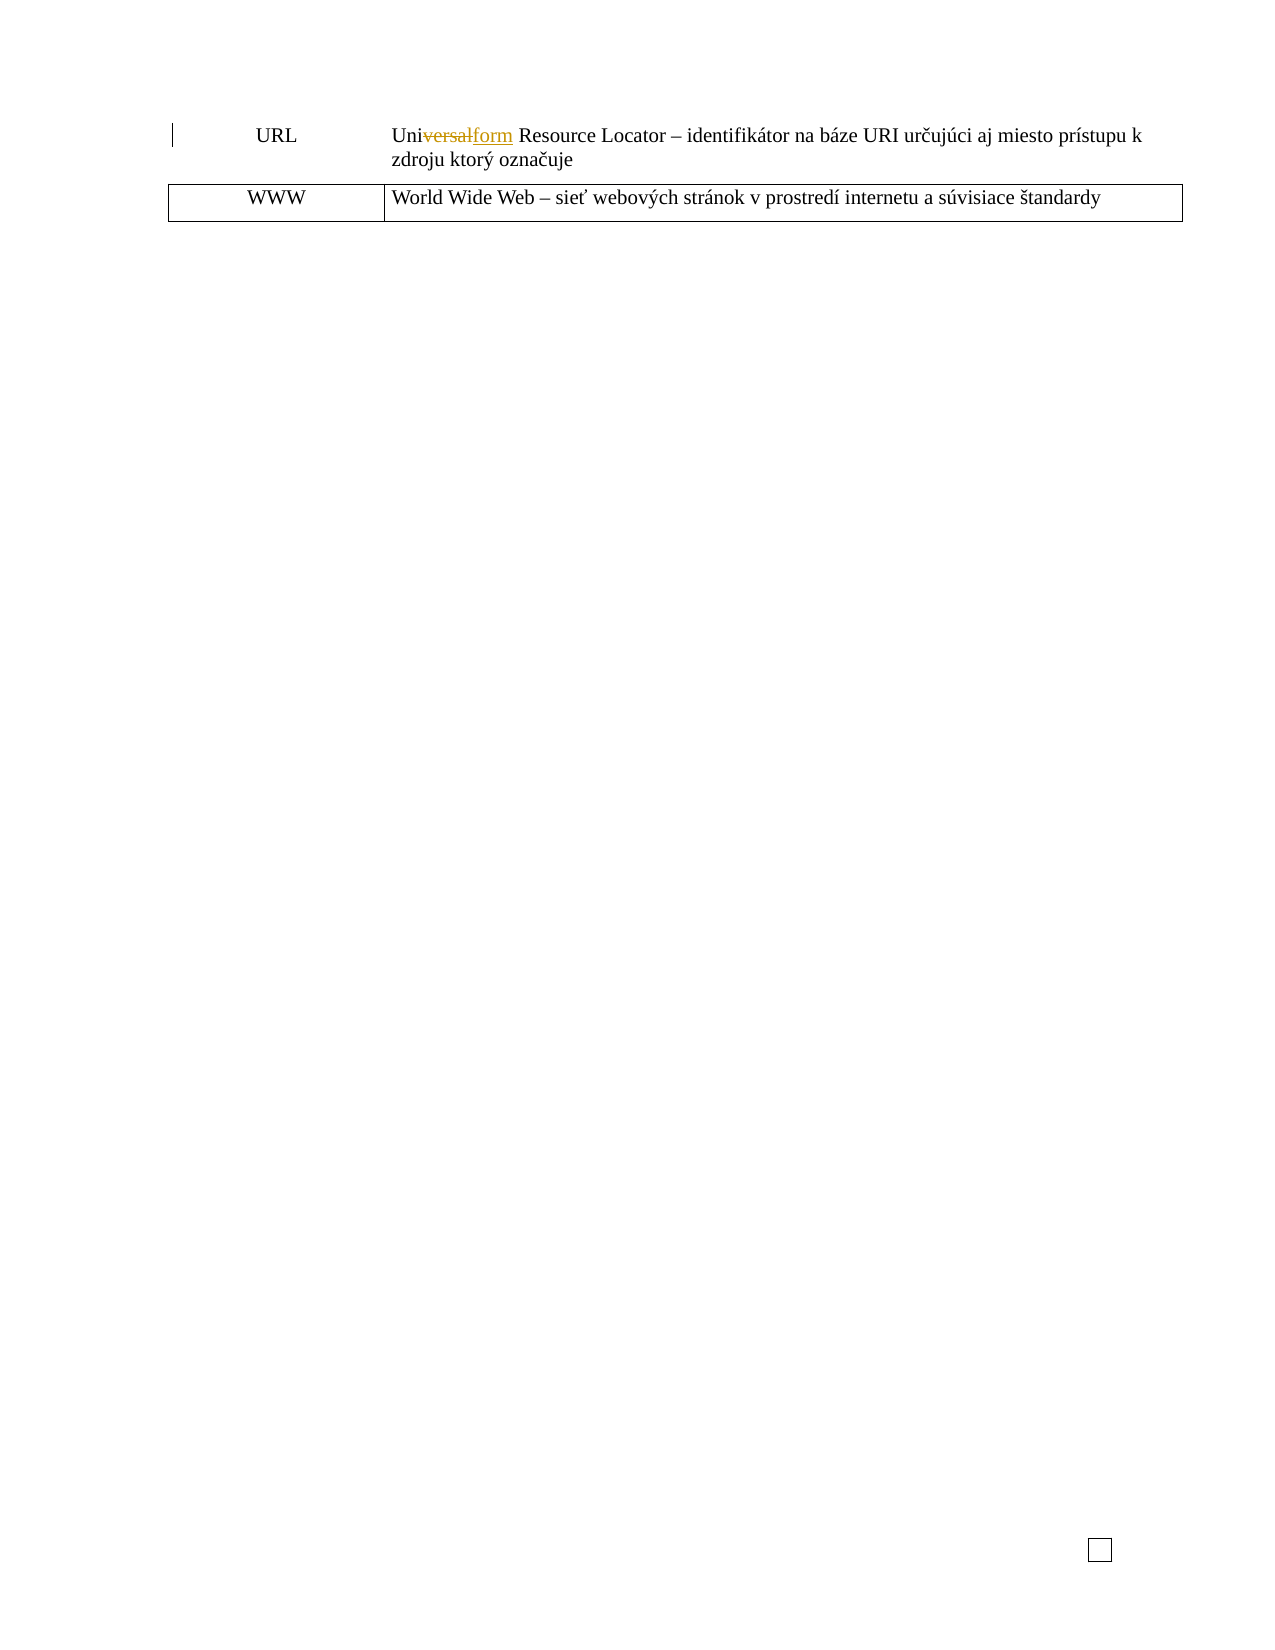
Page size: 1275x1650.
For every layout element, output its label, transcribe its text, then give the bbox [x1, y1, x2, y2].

table_cell World Wide Web – sieť webových stránok v prostredí internetu a súvisiace štandardy [385, 185, 1182, 221]
table_cell Uniform Resource Locator – identifikátor na báze URI určujúci aj miesto prístupu k zdroju ktorý označuje [384, 122, 1183, 183]
table_cell WWW [169, 185, 384, 221]
table_cell URL [169, 122, 384, 183]
